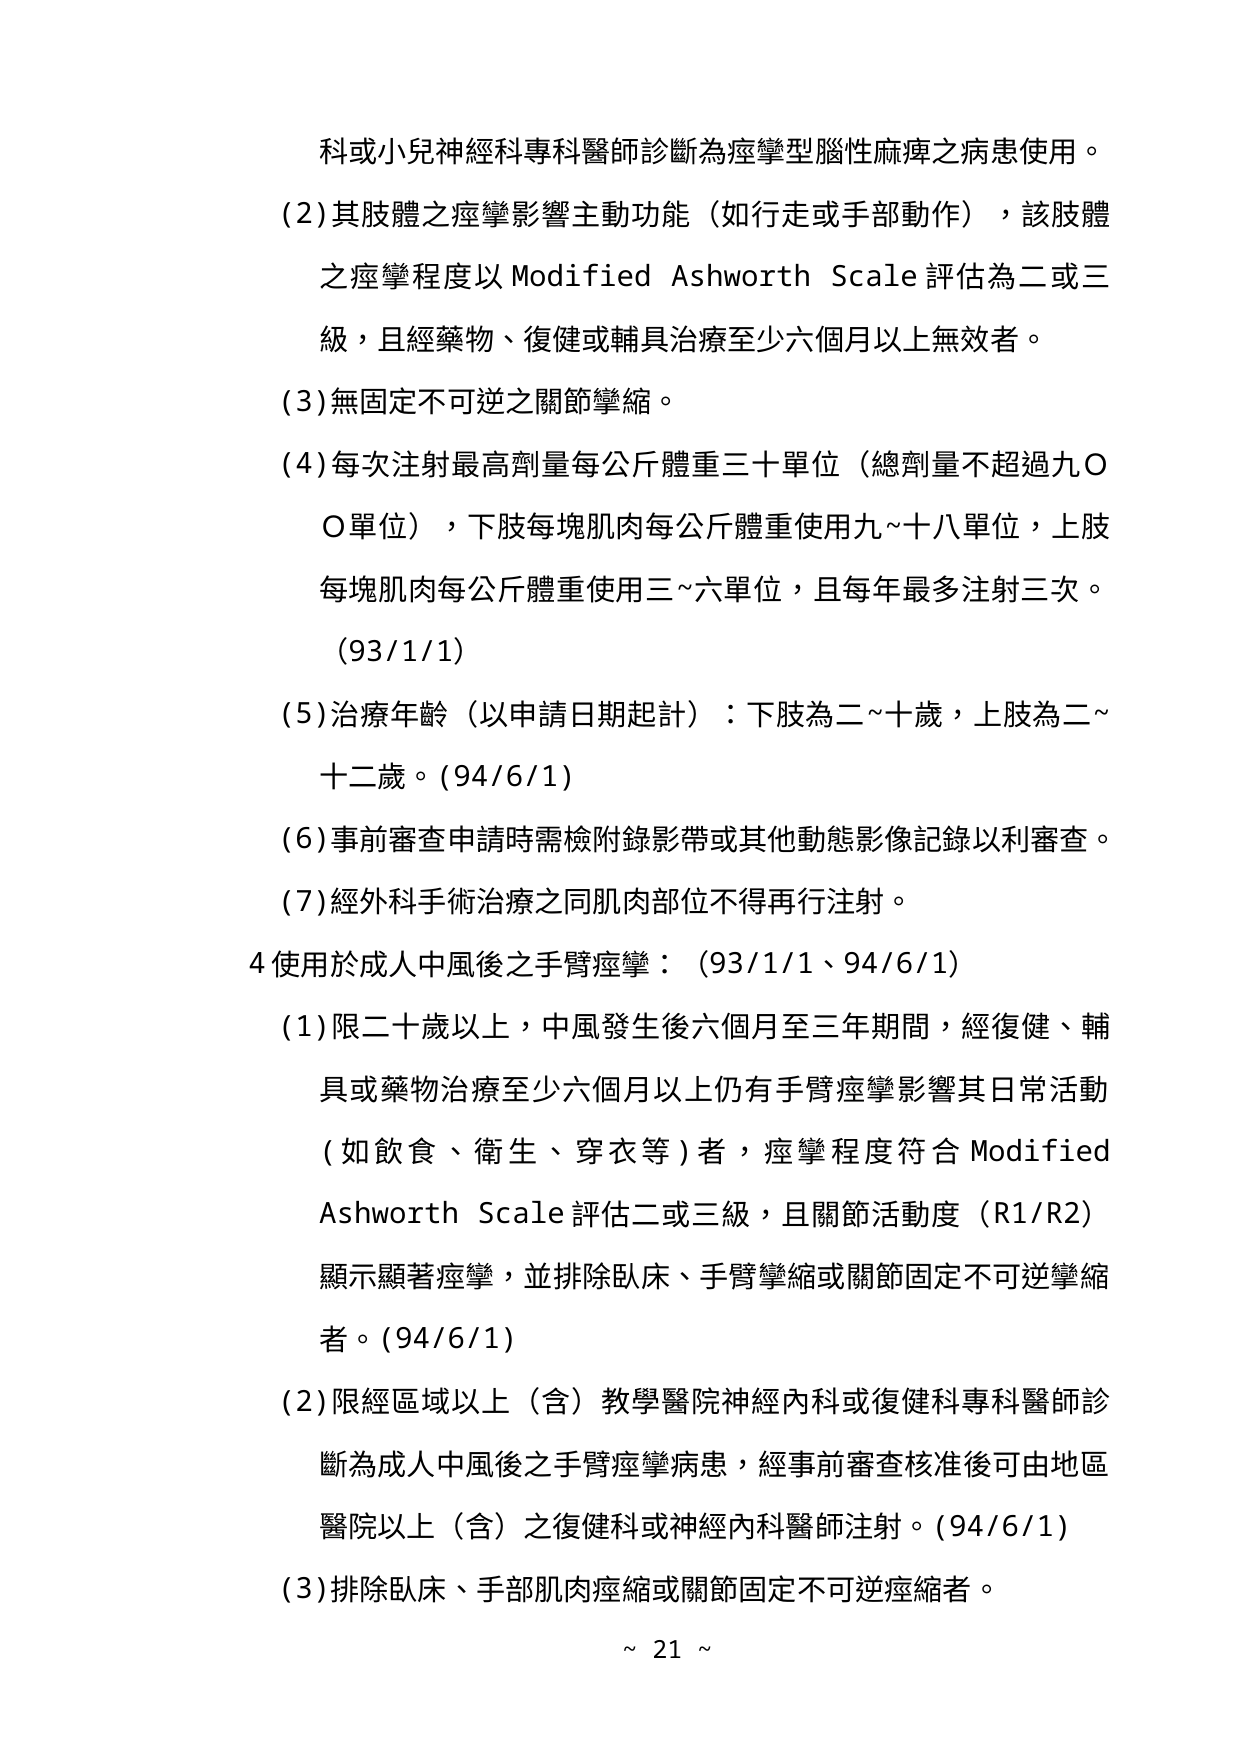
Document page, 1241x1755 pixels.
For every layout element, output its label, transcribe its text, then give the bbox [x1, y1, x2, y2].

text (3)無固定不可逆之關節攣縮。 [278, 358, 1110, 421]
text (2)限經區域以上（含）教學醫院神經內科或復健科專科醫師診斷為成人中風後之手臂痙攣病患，經事前審查核准後可由地區醫院以上（含）之復健科或神經內科醫師注射。(94/6/1) [278, 1358, 1110, 1546]
text (2)其肢體之痙攣影響主動功能（如行走或手部動作），該肢體之痙攣程度以Modified Ashworth Scale評估為二或三級，且經藥物、復健或輔具治療至少六個月以上無效者。 [278, 171, 1110, 358]
text 4使用於成人中風後之手臂痙攣：（93/1/1、94/6/1） [248, 921, 1110, 983]
text (6)事前審查申請時需檢附錄影帶或其他動態影像記錄以利審查。 [278, 796, 1110, 858]
text 科或小兒神經科專科醫師診斷為痙攣型腦性麻痺之病患使用。 [278, 108, 1110, 171]
text (3)排除臥床、手部肌肉痙縮或關節固定不可逆痙縮者。 [278, 1546, 1110, 1608]
text (5)治療年齡（以申請日期起計）：下肢為二~十歲，上肢為二~十二歲。(94/6/1) [278, 671, 1110, 796]
text (7)經外科手術治療之同肌肉部位不得再行注射。 [278, 858, 1110, 921]
text (4)每次注射最高劑量每公斤體重三十單位（總劑量不超過九ＯＯ單位），下肢每塊肌肉每公斤體重使用九~十八單位，上肢每塊肌肉每公斤體重使用三~六單位，且每年最多注射三次。（93/1/1） [278, 421, 1110, 671]
text (1)限二十歲以上，中風發生後六個月至三年期間，經復健、輔具或藥物治療至少六個月以上仍有手臂痙攣影響其日常活動(如飲食、衛生、穿衣等)者，痙攣程度符合Modified Ashworth Scale評估二或三級，且關節活動度（R1/R2）顯示顯著痙攣，並排除臥床、手臂攣縮或關節固定不可逆攣縮者。(94/6/1) [278, 983, 1110, 1358]
